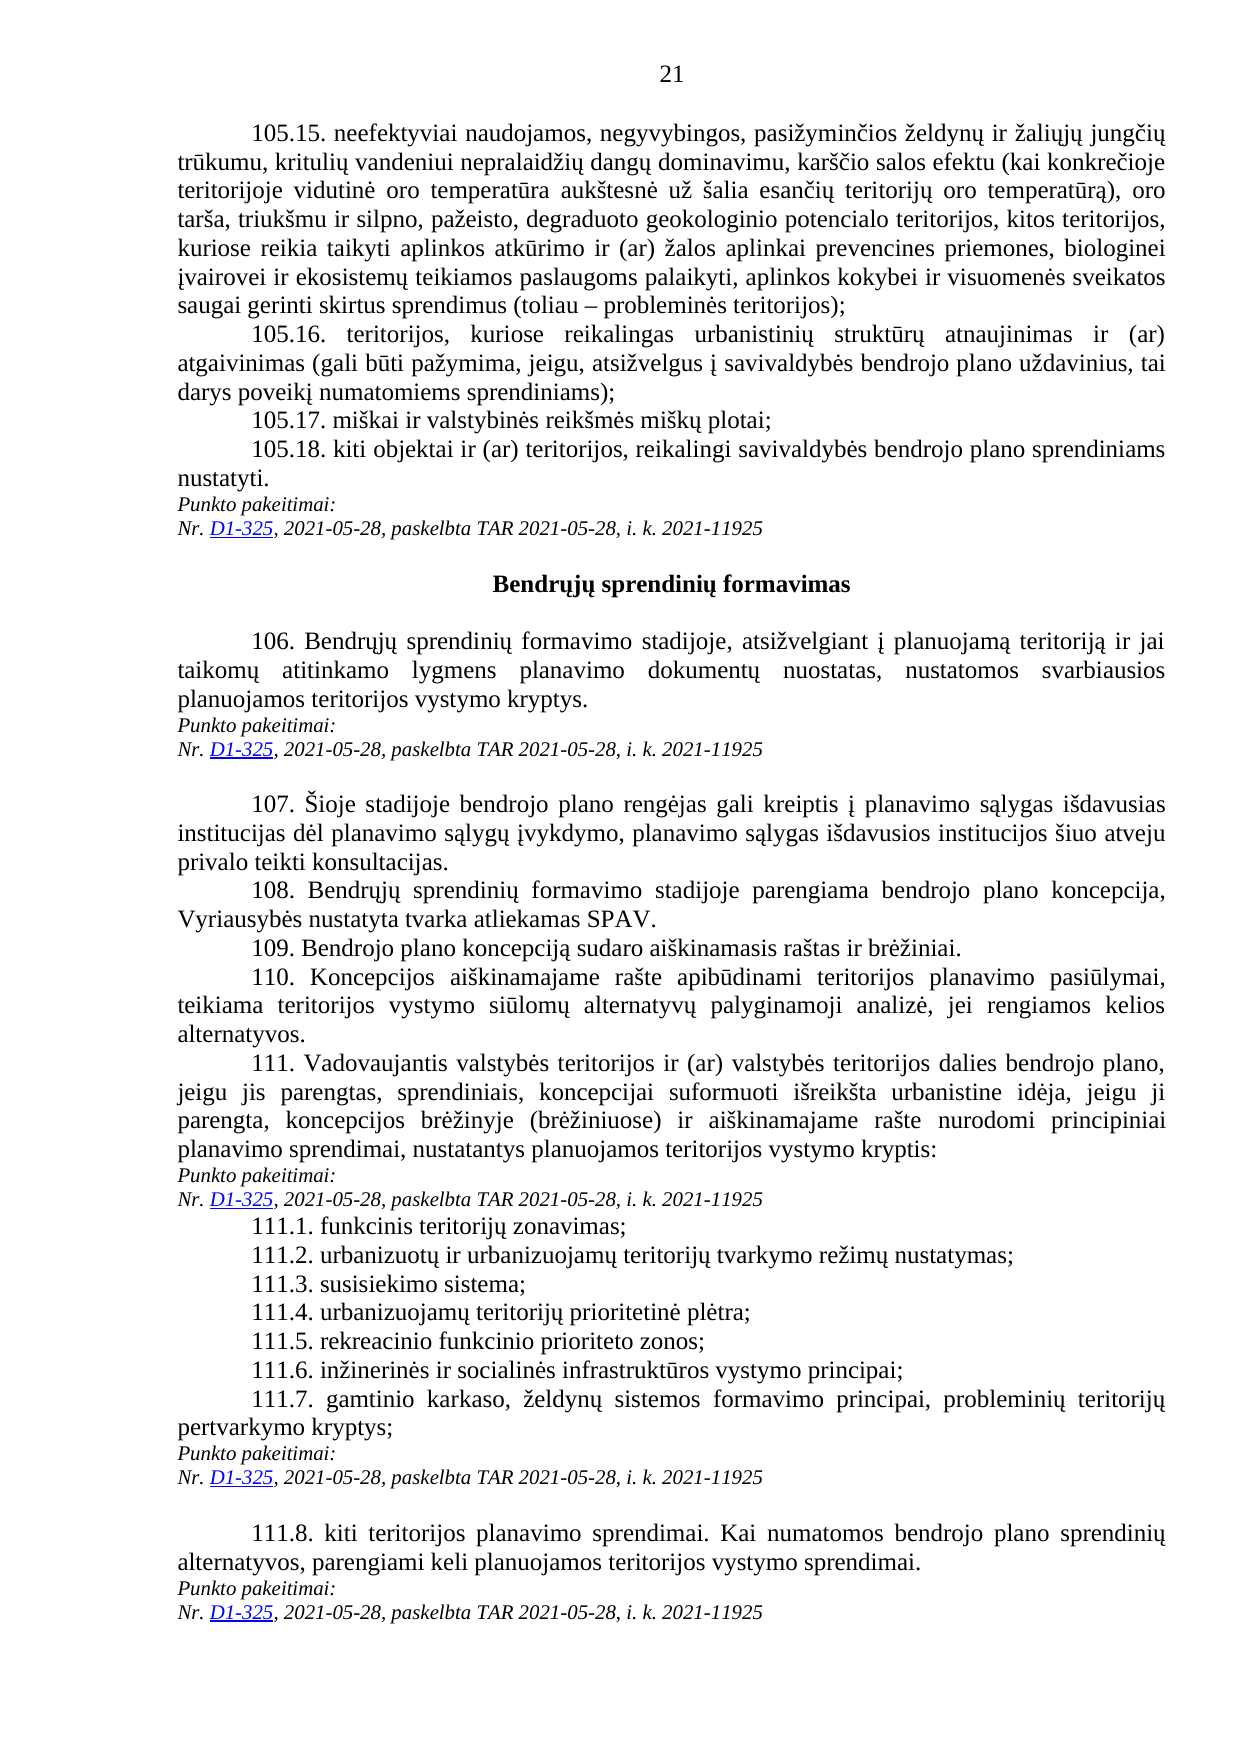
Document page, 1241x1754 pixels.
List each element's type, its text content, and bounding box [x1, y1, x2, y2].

text 111.1. funkcinis teritorijų zonavimas; [177, 1211, 1166, 1240]
text 109. Bendrojo plano koncepciją sudaro aiškinamasis raštas ir brėžiniai. [177, 933, 1166, 962]
text 105.15. neefektyviai naudojamos, negyvybingos, pasižyminčios želdynų ir žaliųjų jungčių trūkumu, kritulių vandeniui nepralaidžių dangų dominavimu, karščio salos efektu (kai konkrečioje teritorijoje vidutinė oro temperatūra aukštesnė už šalia esančių teritorijų oro temperatūrą), oro tarša, triukšmu ir silpno, pažeisto, degraduoto geokologinio potencialo teritorijos, kitos teritorijos, kuriose reikia taikyti aplinkos atkūrimo ir (ar) žalos aplinkai prevencines priemones, biologinei įvairovei ir ekosistemų teikiamos paslaugoms palaikyti, aplinkos kokybei ir visuomenės sveikatos saugai gerinti skirtus sprendimus (toliau – probleminės teritorijos); [177, 118, 1166, 319]
text 111.8. kiti teritorijos planavimo sprendimai. Kai numatomos bendrojo plano sprendinių alternatyvos, parengiami keli planuojamos teritorijos vystymo sprendimai. [177, 1518, 1166, 1576]
text 111.2. urbanizuotų ir urbanizuojamų teritorijų tvarkymo režimų nustatymas; [177, 1240, 1166, 1269]
text 110. Koncepcijos aiškinamajame rašte apibūdinami teritorijos planavimo pasiūlymai, teikiama teritorijos vystymo siūlomų alternatyvų palyginamoji analizė, jei rengiamos kelios alternatyvos. [177, 962, 1166, 1048]
text 111.3. susisiekimo sistema; [177, 1269, 1166, 1297]
text Punkto pakeitimai: [177, 492, 1166, 516]
text 105.18. kiti objektai ir (ar) teritorijos, reikalingi savivaldybės bendrojo plano sprendiniams nustatyti. [177, 434, 1166, 492]
text 111.6. inžinerinės ir socialinės infrastruktūros vystymo principai; [177, 1355, 1166, 1384]
text 107. Šioje stadijoje bendrojo plano rengėjas gali kreiptis į planavimo sąlygas išdavusias institucijas dėl planavimo sąlygų įvykdymo, planavimo sąlygas išdavusios institucijos šiuo atveju privalo teikti konsultacijas. [177, 789, 1166, 876]
text Nr. D1-325, 2021-05-28, paskelbta TAR 2021-05-28, i. k. 2021-11925 [177, 1187, 1166, 1211]
text 108. Bendrųjų sprendinių formavimo stadijoje parengiama bendrojo plano koncepcija, Vyriausybės nustatyta tvarka atliekamas SPAV. [177, 876, 1166, 933]
text Bendrųjų sprendinių formavimas [177, 569, 1166, 597]
text Nr. D1-325, 2021-05-28, paskelbta TAR 2021-05-28, i. k. 2021-11925 [177, 516, 1166, 540]
text Nr. D1-325, 2021-05-28, paskelbta TAR 2021-05-28, i. k. 2021-11925 [177, 1465, 1166, 1489]
text 111.5. rekreacinio funkcinio prioriteto zonos; [177, 1326, 1166, 1355]
text Punkto pakeitimai: [177, 712, 1166, 737]
text 105.17. miškai ir valstybinės reikšmės miškų plotai; [177, 406, 1166, 434]
text Punkto pakeitimai: [177, 1163, 1166, 1187]
text Nr. D1-325, 2021-05-28, paskelbta TAR 2021-05-28, i. k. 2021-11925 [177, 737, 1166, 761]
text Punkto pakeitimai: [177, 1441, 1166, 1465]
text Punkto pakeitimai: [177, 1576, 1166, 1600]
text 111.4. urbanizuojamų teritorijų prioritetinė plėtra; [177, 1297, 1166, 1326]
text 106. Bendrųjų sprendinių formavimo stadijoje, atsižvelgiant į planuojamą teritoriją ir jai taikomų atitinkamo lygmens planavimo dokumentų nuostatas, nustatomos svarbiausios planuojamos teritorijos vystymo kryptys. [177, 626, 1166, 712]
text 105.16. teritorijos, kuriose reikalingas urbanistinių struktūrų atnaujinimas ir (ar) atgaivinimas (gali būti pažymima, jeigu, atsižvelgus į savivaldybės bendrojo plano uždavinius, tai darys poveikį numatomiems sprendiniams); [177, 319, 1166, 406]
text 111. Vadovaujantis valstybės teritorijos ir (ar) valstybės teritorijos dalies bendrojo plano, jeigu jis parengtas, sprendiniais, koncepcijai suformuoti išreikšta urbanistine idėja, jeigu ji parengta, koncepcijos brėžinyje (brėžiniuose) ir aiškinamajame rašte nurodomi principiniai planavimo sprendimai, nustatantys planuojamos teritorijos vystymo kryptis: [177, 1048, 1166, 1163]
text 111.7. gamtinio karkaso, želdynų sistemos formavimo principai, probleminių teritorijų pertvarkymo kryptys; [177, 1384, 1166, 1441]
text Nr. D1-325, 2021-05-28, paskelbta TAR 2021-05-28, i. k. 2021-11925 [177, 1600, 1166, 1624]
